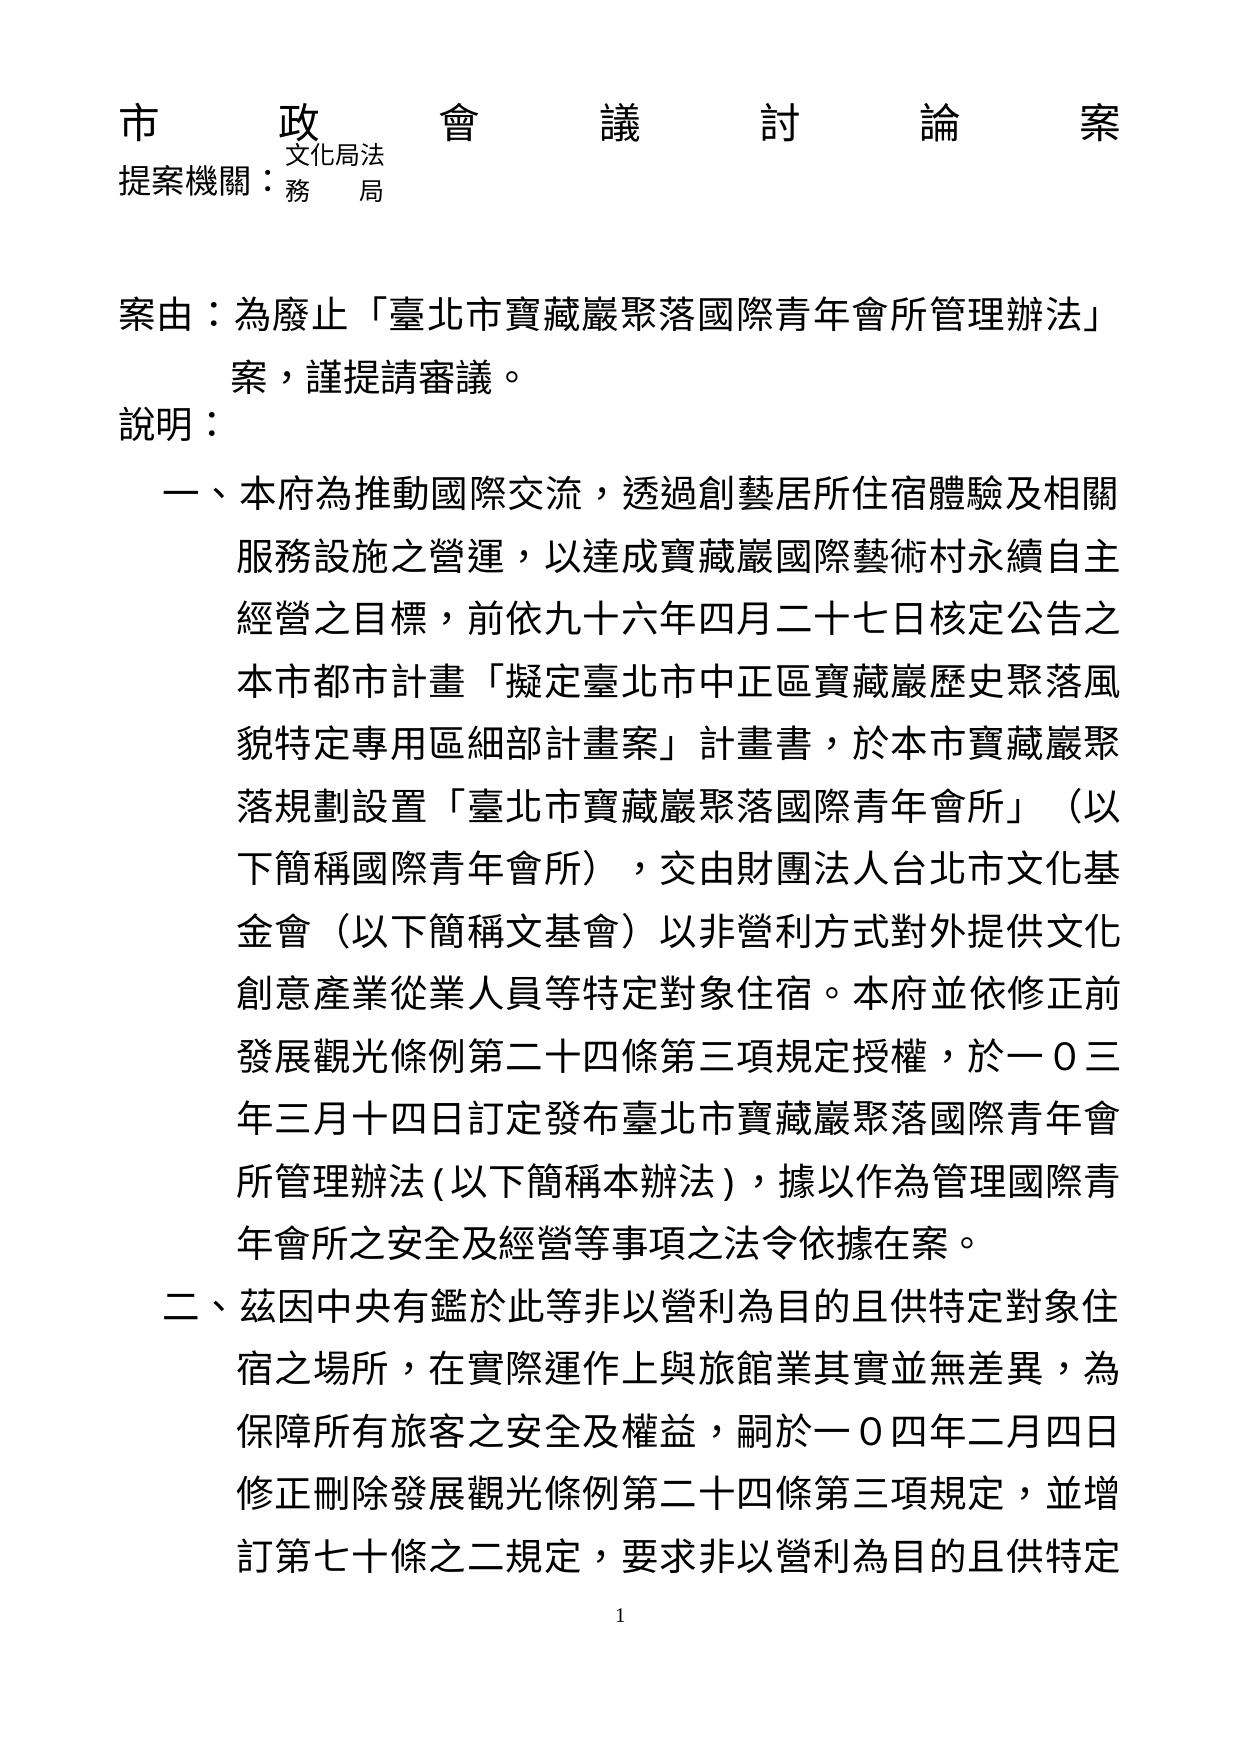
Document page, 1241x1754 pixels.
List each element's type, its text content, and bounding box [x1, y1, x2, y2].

text 一、本府為推動國際交流，透過創藝居所住宿體驗及相關服務設施之營運，以達成寶藏巖國際藝術村永續自主經營之目標，前依九十六年四月二十七日核定公告之本市都市計畫「擬定臺北市中正區寶藏巖歷史聚落風貌特定專用區細部計畫案」計畫書，於本市寶藏巖聚落規劃設置「臺北市寶藏巖聚落國際青年會所」（以下簡稱國際青年會所），交由財團法人台北市文化基金會（以下簡稱文基會）以非營利方式對外提供文化創意產業從業人員等特定對象住宿。本府並依修正前發展觀光條例第二十四條第三項規定授權，於一０三年三月十四日訂定發布臺北市寶藏巖聚落國際青年會所管理辦法(以下簡稱本辦法)，據以作為管理國際青年會所之安全及經營等事項之法令依據在案。 [162, 450, 1122, 1262]
text 說明： [118, 396, 1122, 450]
text 案由：為廢止「臺北市寶藏巖聚落國際青年會所管理辦法」案，謹提請審議。 [118, 271, 1122, 396]
text 市政會議討論案 提案機關：文化局法 務 局 [118, 96, 1122, 204]
text 二、茲因中央有鑑於此等非以營利為目的且供特定對象住宿之場所，在實際運作上與旅館業其實並無差異，為保障所有旅客之安全及權益，嗣於一０四年二月四日修正刪除發展觀光條例第二十四條第三項規定，並增訂第七十條之二規定，要求非以營利為目的且供特定對象住宿之場所而有營利之事實者，均應自本次修正施行之日起十年內，向地方主管機關申請旅館業登記、領取登記證及專用標識後，始得繼續營業；發展觀光條例其後復於一一四年四月二日修正第七十條之二規定，將前開申請繼續營業之期限再展延五年至一一九年一月二十一日。 [162, 1262, 1122, 1575]
